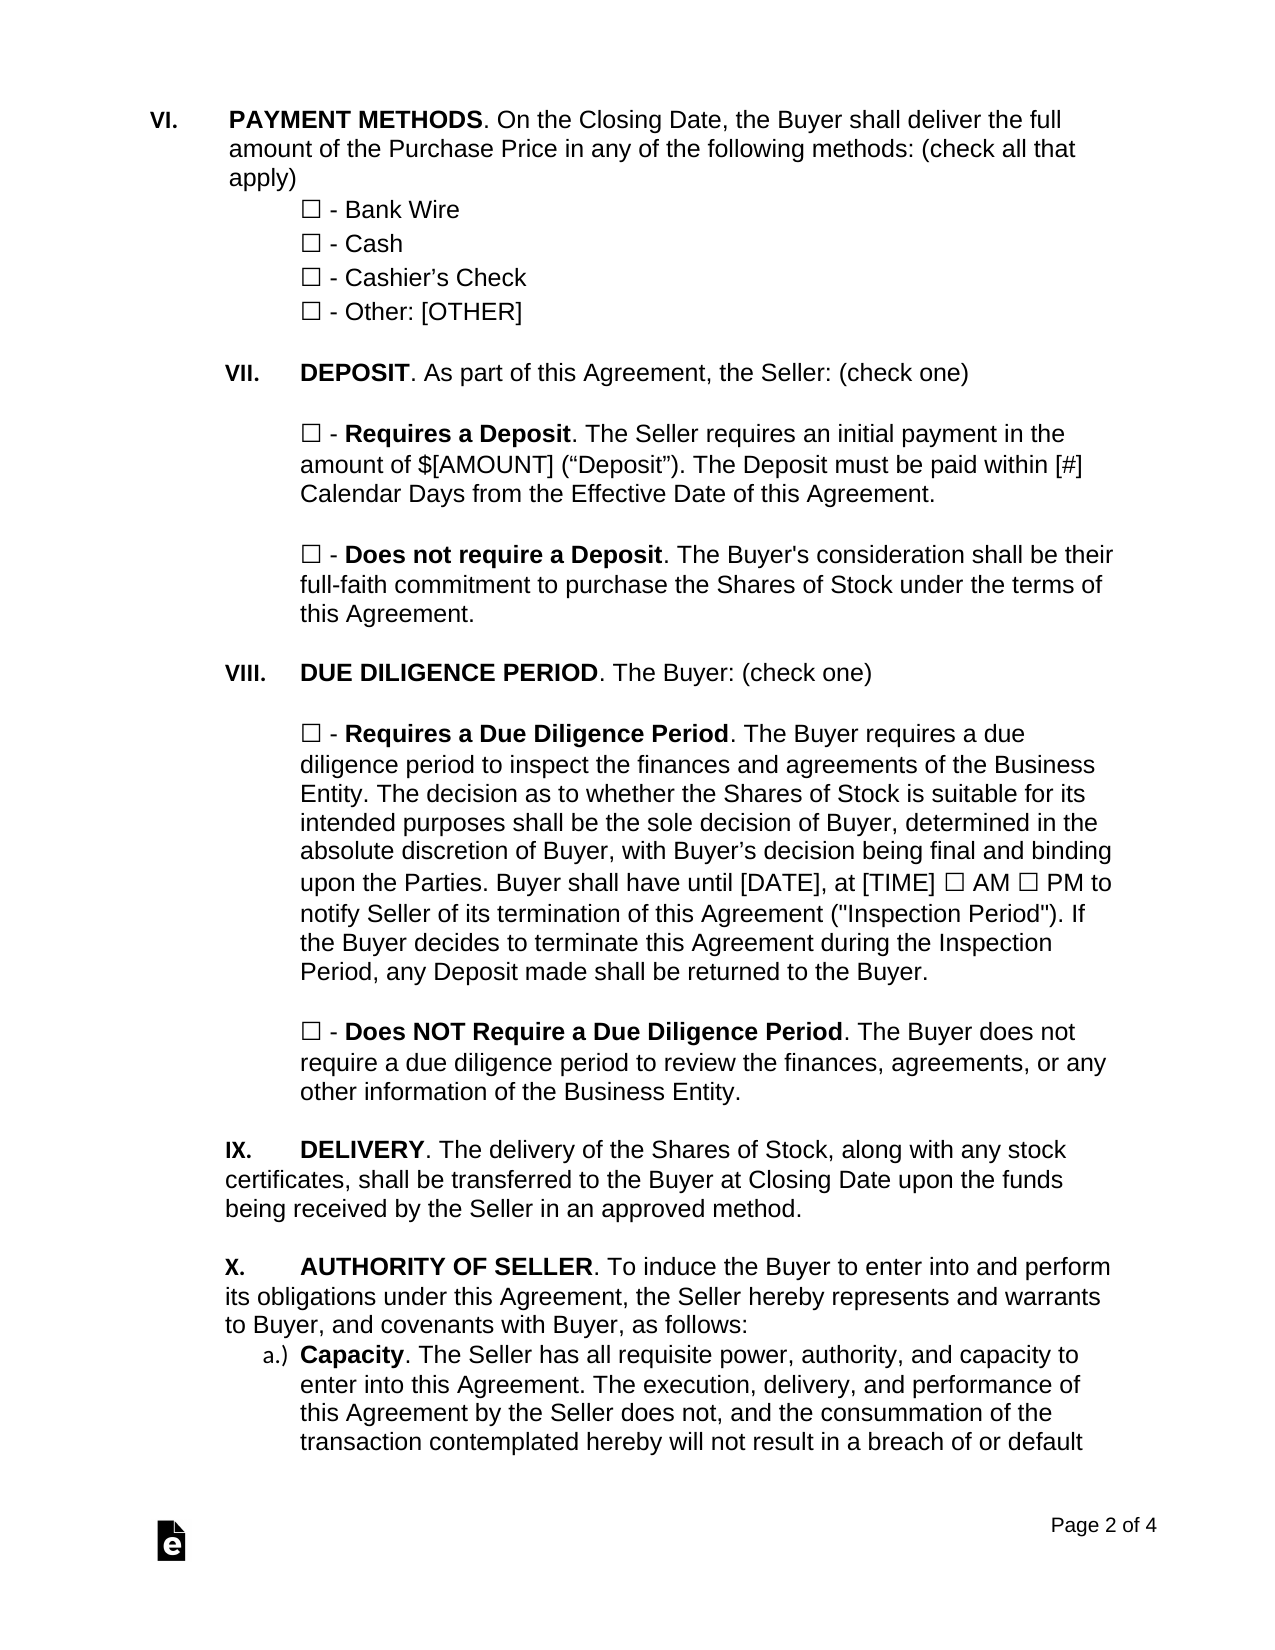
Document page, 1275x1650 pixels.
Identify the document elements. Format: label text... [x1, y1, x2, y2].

text ☐ - Bank Wire [300, 192, 1125, 226]
text ☐ - Does NOT Require a Due Diligence Period. The Buyer does not require a due diligence period to review the finances, agreements, or any other information of the Business Entity. [300, 1014, 1125, 1106]
list DELIVERY. The delivery of the Shares of Stock, along with any stock certificates, shall be transferred to the Buyer at Closing Date upon the funds being received by the Seller in an approved method. [225, 1134, 1125, 1222]
list PAYMENT METHODS. On the Closing Date, the Buyer shall deliver the full amount of the Purchase Price in any of the following methods: (check all that apply) [150, 104, 1125, 192]
list Capacity. The Seller has all requisite power, authority, and capacity to enter into this Agreement. The execution, delivery, and performance of this Agreement by the Seller does not, and the consummation of the transaction contemplated hereby will not result in a breach of or default [262, 1339, 1125, 1456]
text ☐ - Does not require a Deposit. The Buyer's consideration shall be their full-faith commitment to purchase the Shares of Stock under the terms of this Agreement. [300, 536, 1125, 628]
text ☐ - Requires a Deposit. The Seller requires an initial payment in the amount of $[AMOUNT] (“Deposit”). The Deposit must be paid within [#] Calendar Days from the Effective Date of this Agreement. [300, 416, 1125, 508]
text ☐ - Cash [300, 226, 1125, 260]
text ☐ - Requires a Due Diligence Period. The Buyer requires a due diligence period to inspect the finances and agreements of the Business Entity. The decision as to whether the Shares of Stock is suitable for its intended purposes shall be the sole decision of Buyer, determined in the absolute discretion of Buyer, with Buyer’s decision being final and binding upon the Parties. Buyer shall have until [DATE], at [TIME] ☐ AM ☐ PM to notify Seller of its termination of this Agreement ("Inspection Period"). If the Buyer decides to terminate this Agreement during the Inspection Period, any Deposit made shall be returned to the Buyer. [300, 716, 1125, 985]
list DEPOSIT. As part of this Agreement, the Seller: (check one) [225, 357, 1125, 387]
list AUTHORITY OF SELLER. To induce the Buyer to enter into and perform its obligations under this Agreement, the Seller hereby represents and warrants to Buyer, and covenants with Buyer, as follows: [225, 1251, 1125, 1339]
text ☐ - Other: [OTHER] [300, 294, 1125, 328]
text ☐ - Cashier’s Check [300, 260, 1125, 294]
list DUE DILIGENCE PERIOD. The Buyer: (check one) [225, 657, 1125, 687]
